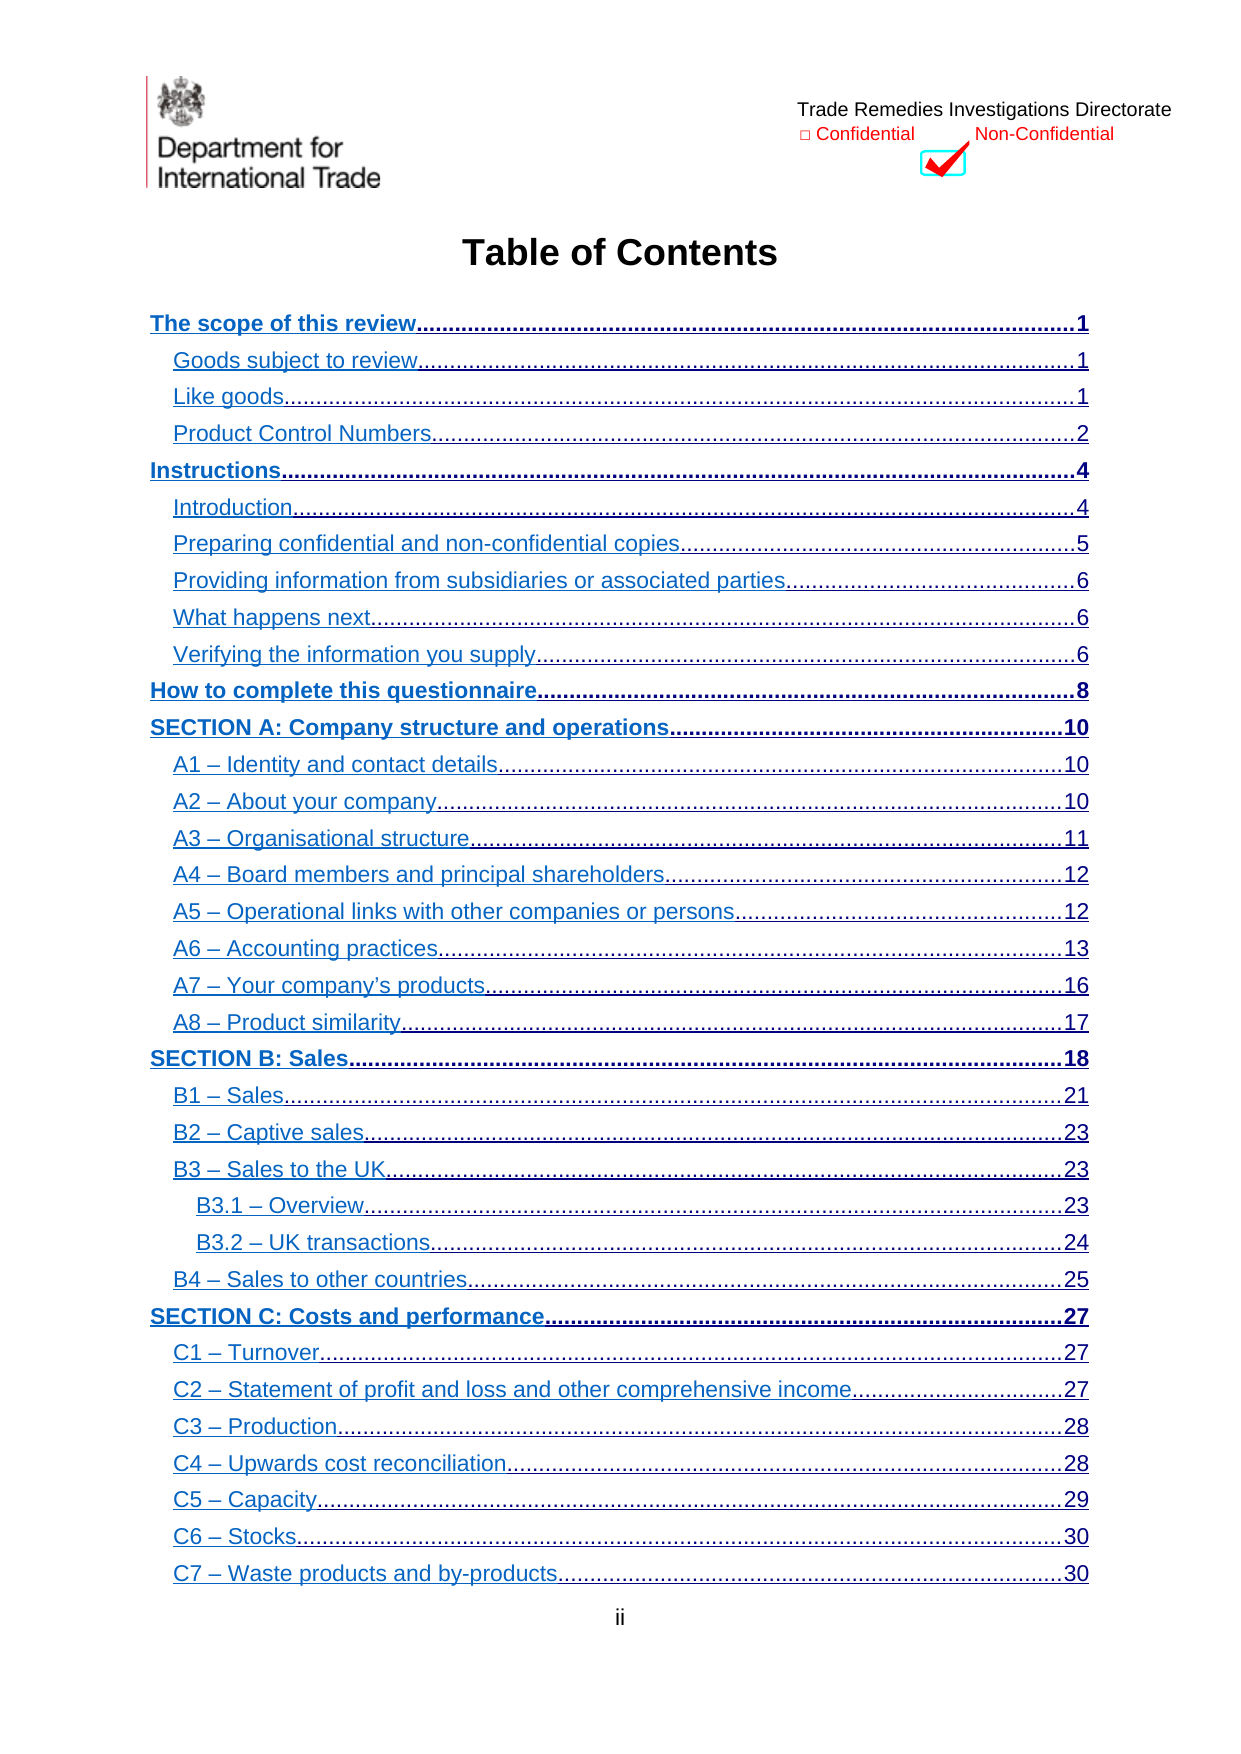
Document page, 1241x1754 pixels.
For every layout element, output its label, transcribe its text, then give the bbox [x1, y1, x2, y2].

text C2 – Statement of profit and loss and other comprehensive income 27 [173, 1376, 1090, 1402]
text SECTION B: Sales 18 [150, 1045, 1090, 1072]
text A8 – Product similarity 17 [173, 1008, 1090, 1035]
text A7 – Your company’s products 16 [173, 972, 1090, 998]
text Instructions 4 [150, 457, 1090, 483]
text A6 – Accounting practices 13 [173, 935, 1090, 961]
text A5 – Operational links with other companies or persons 12 [173, 898, 1090, 924]
text A1 – Identity and contact details 10 [173, 751, 1090, 777]
text A2 – About your company 10 [173, 788, 1090, 814]
text Like goods 1 [173, 383, 1090, 410]
text C3 – Production 28 [173, 1413, 1090, 1439]
text B3 – Sales to the UK 23 [173, 1156, 1090, 1182]
subtitle Table of Contents [150, 230, 1090, 273]
text B4 – Sales to other countries 25 [173, 1266, 1090, 1292]
text What happens next 6 [173, 604, 1090, 630]
text A4 – Board members and principal shareholders 12 [173, 861, 1090, 888]
text Introduction 4 [173, 494, 1090, 520]
text Verifying the information you supply 6 [173, 641, 1090, 667]
text B2 – Captive sales 23 [173, 1119, 1090, 1145]
text C6 – Stocks 30 [173, 1523, 1090, 1549]
text B1 – Sales 21 [173, 1082, 1090, 1108]
text Providing information from subsidiaries or associated parties 6 [173, 567, 1090, 593]
text C1 – Turnover 27 [173, 1339, 1090, 1366]
text SECTION C: Costs and performance 27 [150, 1303, 1090, 1329]
text Goods subject to review 1 [173, 347, 1090, 373]
text C5 – Capacity 29 [173, 1486, 1090, 1513]
text B3.2 – UK transactions 24 [196, 1229, 1090, 1255]
text How to complete this questionnaire 8 [150, 677, 1090, 704]
text SECTION A: Company structure and operations 10 [150, 714, 1090, 741]
text B3.1 – Overview 23 [196, 1192, 1090, 1219]
text The scope of this review 1 [150, 310, 1090, 336]
text Preparing confidential and non-confidential copies 5 [173, 530, 1090, 557]
text A3 – Organisational structure 11 [173, 824, 1090, 851]
text C4 – Upwards cost reconciliation 28 [173, 1450, 1090, 1476]
text Product Control Numbers 2 [173, 420, 1090, 446]
text C7 – Waste products and by-products 30 [173, 1560, 1090, 1586]
